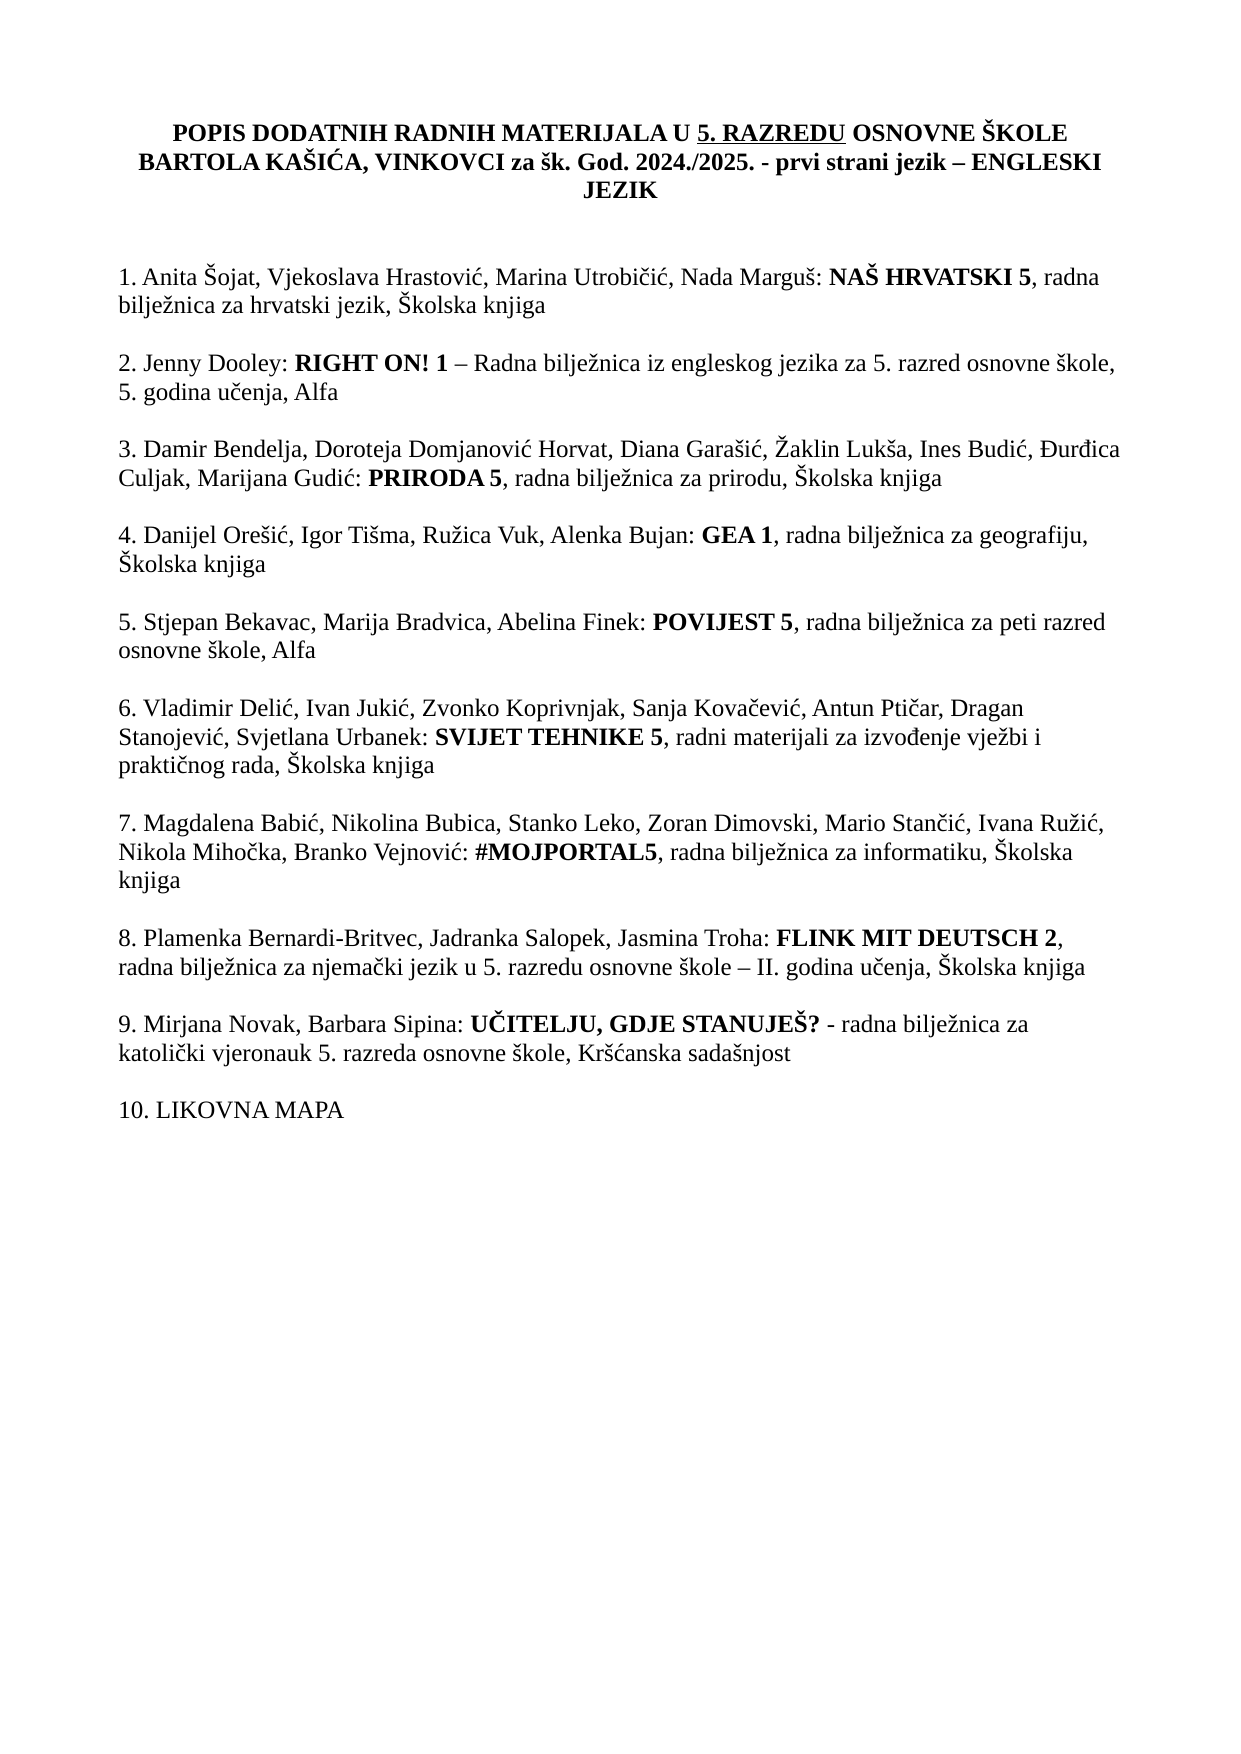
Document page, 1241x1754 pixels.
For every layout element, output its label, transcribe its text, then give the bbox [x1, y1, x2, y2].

text 9. Mirjana Novak, Barbara Sipina: UČITELJU, GDJE STANUJEŠ? - radna bilježnica za katolički vjeronauk 5. razreda osnovne škole, Kršćanska sadašnjost [118, 1009, 1122, 1067]
text 8. Plamenka Bernardi-Britvec, Jadranka Salopek, Jasmina Troha: FLINK MIT DEUTSCH 2, radna bilježnica za njemački jezik u 5. razredu osnovne škole – II. godina učenja, Školska knjiga [118, 923, 1122, 981]
text 4. Danijel Orešić, Igor Tišma, Ružica Vuk, Alenka Bujan: GEA 1, radna bilježnica za geografiju, Školska knjiga [118, 521, 1122, 578]
text POPIS DODATNIH RADNIH MATERIJALA U 5. RAZREDU OSNOVNE ŠKOLE BARTOLA KAŠIĆA, VINKOVCI za šk. God. 2024./2025. - prvi strani jezik – ENGLESKI JEZIK [118, 118, 1122, 204]
text 5. Stjepan Bekavac, Marija Bradvica, Abelina Finek: POVIJEST 5, radna bilježnica za peti razred osnovne škole, Alfa [118, 607, 1122, 664]
text 6. Vladimir Delić, Ivan Jukić, Zvonko Koprivnjak, Sanja Kovačević, Antun Ptičar, Dragan Stanojević, Svjetlana Urbanek: SVIJET TEHNIKE 5, radni materijali za izvođenje vježbi i praktičnog rada, Školska knjiga [118, 693, 1122, 779]
text 2. Jenny Dooley: RIGHT ON! 1 – Radna bilježnica iz engleskog jezika za 5. razred osnovne škole, 5. godina učenja, Alfa [118, 348, 1122, 406]
text 10. LIKOVNA MAPA [118, 1096, 1122, 1124]
text 1. Anita Šojat, Vjekoslava Hrastović, Marina Utrobičić, Nada Marguš: NAŠ HRVATSKI 5, radna bilježnica za hrvatski jezik, Školska knjiga [118, 262, 1122, 319]
text 7. Magdalena Babić, Nikolina Bubica, Stanko Leko, Zoran Dimovski, Mario Stančić, Ivana Ružić, Nikola Mihočka, Branko Vejnović: #MOJPORTAL5, radna bilježnica za informatiku, Školska knjiga [118, 808, 1122, 894]
text 3. Damir Bendelja, Doroteja Domjanović Horvat, Diana Garašić, Žaklin Lukša, Ines Budić, Đurđica Culjak, Marijana Gudić: PRIRODA 5, radna bilježnica za prirodu, Školska knjiga [118, 434, 1122, 492]
